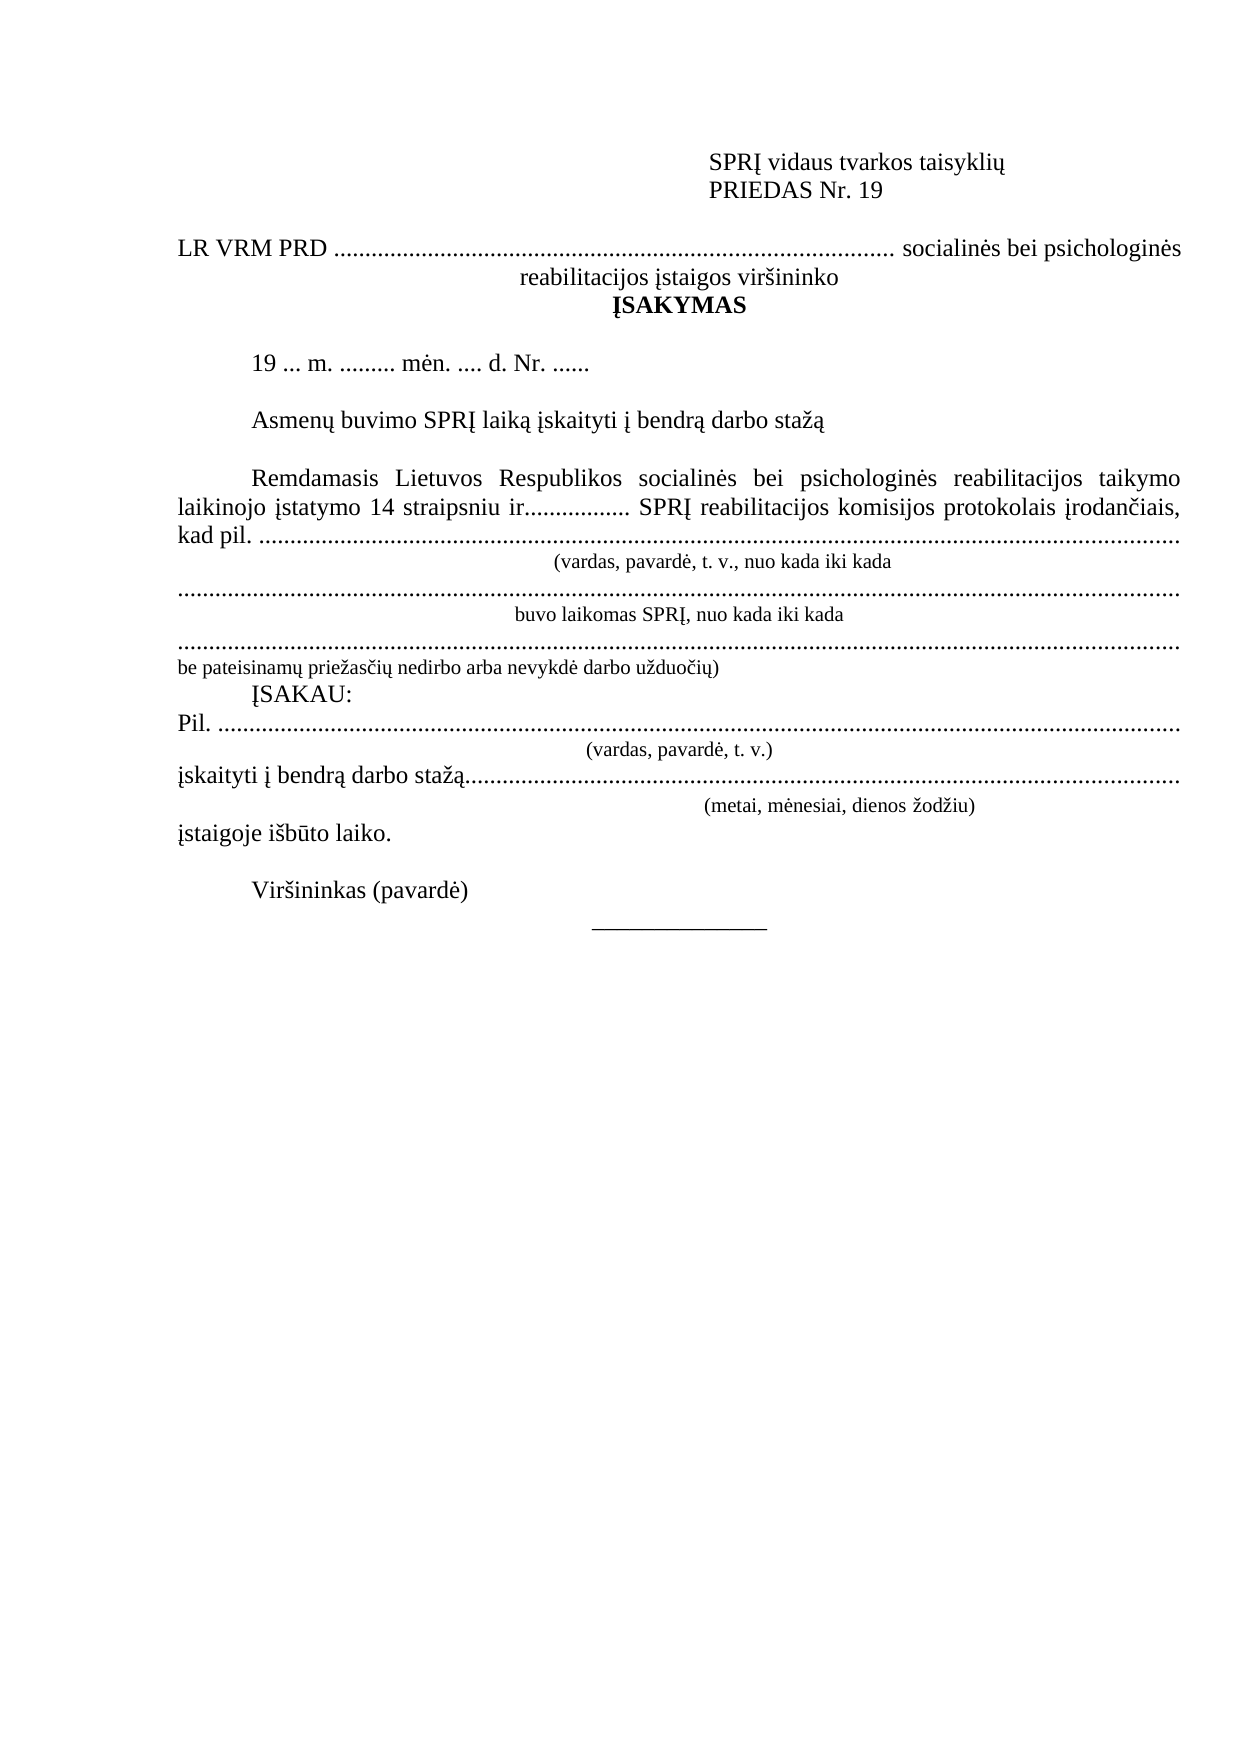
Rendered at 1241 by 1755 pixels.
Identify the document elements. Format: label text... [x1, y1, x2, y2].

text Asmenų buvimo SPRĮ laiką įskaityti į bendrą darbo stažą [177, 406, 1181, 434]
text (vardas, pavardė, t. v.) [177, 737, 1181, 761]
text reabilitacijos įstaigos viršininko [177, 262, 1181, 291]
text ĮSAKYMAS [177, 291, 1181, 319]
text (metai, mėnesiai, dienos žodžiu) [177, 789, 1181, 818]
text įskaityti į bendrą darbo stažą [177, 761, 1181, 789]
text 19 ... m. ......... mėn. .... d. Nr. ...... [177, 348, 1181, 377]
text be pateisinamų priežasčių nedirbo arba nevykdė darbo užduočių) [177, 655, 1181, 679]
text LR VRM PRD socialinės bei psichologinės [177, 233, 1181, 262]
text buvo laikomas SPRĮ, nuo kada iki kada [177, 602, 1181, 626]
text Pil. [177, 708, 1181, 737]
text Viršininkas (pavardė) [177, 876, 1181, 904]
text įstaigoje išbūto laiko. [177, 818, 1181, 847]
text ______________ [177, 904, 1181, 933]
text ĮSAKAU: [177, 679, 1181, 708]
text (vardas, pavardė, t. v., nuo kada iki kada [177, 549, 1181, 573]
text PRIEDAS Nr. 19 [177, 176, 1181, 204]
text Remdamasis Lietuvos Respublikos socialinės bei psichologinės reabilitacijos taikymo laikinojo įstatymo 14 straipsniu ir................. SPRĮ reabilitacijos komisijos protokolais įrodančiais, kad pil. [177, 463, 1181, 549]
text SPRĮ vidaus tvarkos taisyklių [177, 147, 1181, 176]
